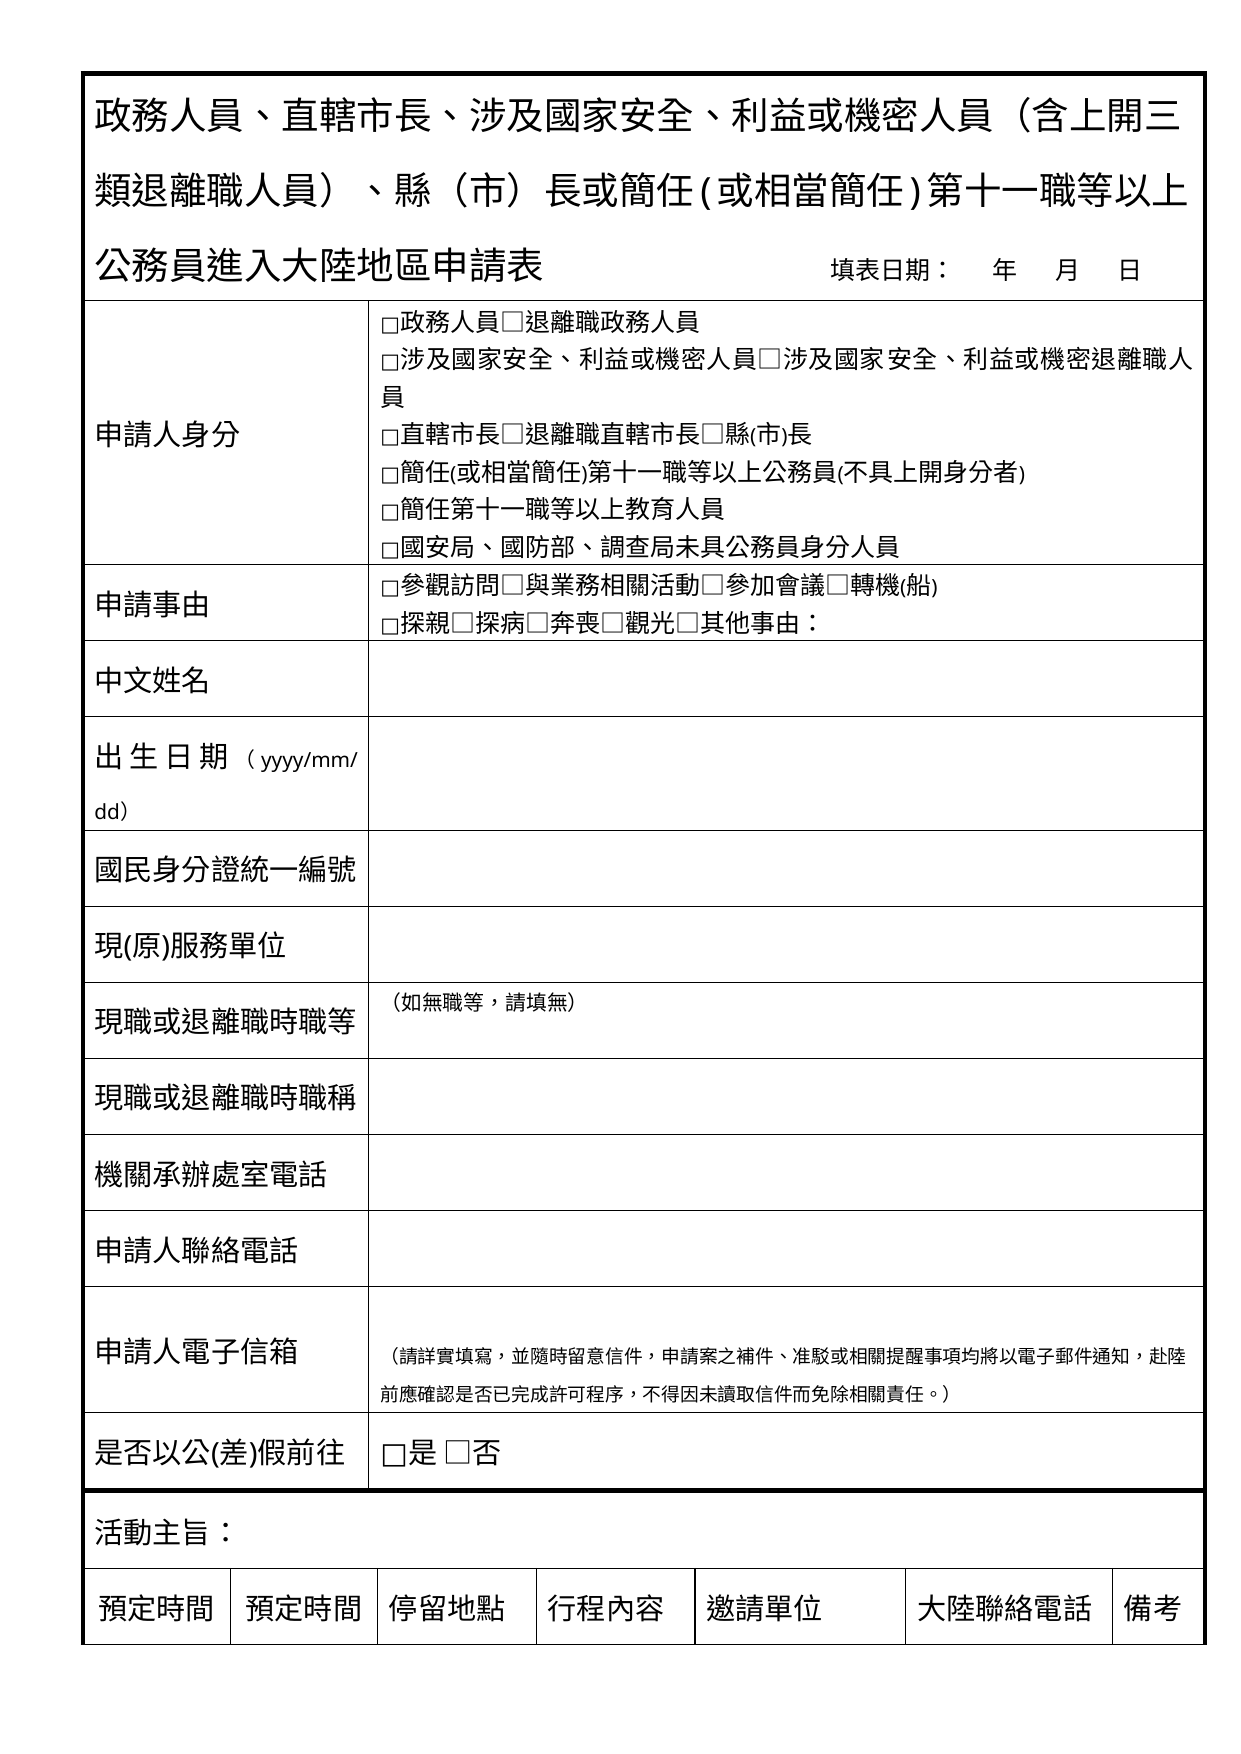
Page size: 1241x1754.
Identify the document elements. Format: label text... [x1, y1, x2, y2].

table_cell 國民身分證統一編號 [85, 831, 368, 906]
table_cell □政務人員□退離職政務人員 □涉及國家安全、利益或機密人員□涉及國家安全、利益或機密退離職人員 □直轄市長□退離職直轄市長□縣(市)長 □簡任(或相當簡任)第十一職等以上公務員(不具上開身分者) □簡任第十一職等以上教育人員 □國安局、國防部、調查局未具公務員身分人員 [369, 301, 1203, 564]
table_cell 備考 [1113, 1569, 1203, 1644]
table_cell 中文姓名 [85, 641, 368, 716]
table_cell [369, 1211, 1203, 1286]
table_cell 出生日期（yyyy/mm/dd） [85, 717, 368, 829]
table_cell 申請人身分 [85, 301, 368, 564]
table_cell [369, 641, 1203, 716]
table_cell 邀請單位 [696, 1569, 905, 1644]
table_cell （請詳實填寫，並隨時留意信件，申請案之補件、准駁或相關提醒事項均將以電子郵件通知，赴陸前應確認是否已完成許可程序，不得因未讀取信件而免除相關責任。） [369, 1287, 1203, 1412]
table_cell 機關承辦處室電話 [85, 1135, 368, 1210]
table_cell 行程內容 [537, 1569, 694, 1644]
table_cell [369, 717, 1203, 829]
table_cell （如無職等，請填無） [369, 983, 1203, 1058]
table_cell 是否以公(差)假前往 [85, 1413, 368, 1488]
table_cell 申請人電子信箱 [85, 1287, 368, 1412]
table_cell [369, 1135, 1203, 1210]
table_cell 現(原)服務單位 [85, 907, 368, 982]
table_cell 申請人聯絡電話 [85, 1211, 368, 1286]
table_header 政務人員、直轄市長、涉及國家安全、利益或機密人員（含上開三類退離職人員）、縣（市）長或簡任(或相當簡任)第十一職等以上公務員進入大陸地區申請表 填表日期： 年 月 日 [85, 76, 1203, 300]
table_cell 現職或退離職時職稱 [85, 1059, 368, 1134]
table_cell [369, 1059, 1203, 1134]
table_cell [369, 907, 1203, 982]
table_cell 現職或退離職時職等 [85, 983, 368, 1058]
table_cell 停留地點 [378, 1569, 536, 1644]
table_cell 預定時間 [85, 1569, 230, 1644]
table_cell [369, 831, 1203, 906]
table_cell 大陸聯絡電話 [906, 1569, 1112, 1644]
table_cell 申請事由 [85, 565, 368, 640]
table_cell □是 □否 [369, 1413, 1203, 1488]
table_cell □參觀訪問□與業務相關活動□參加會議□轉機(船) □探親□探病□奔喪□觀光□其他事由： [369, 565, 1203, 640]
table_cell 活動主旨： [85, 1493, 1203, 1568]
table_cell 預定時間 [231, 1569, 377, 1644]
